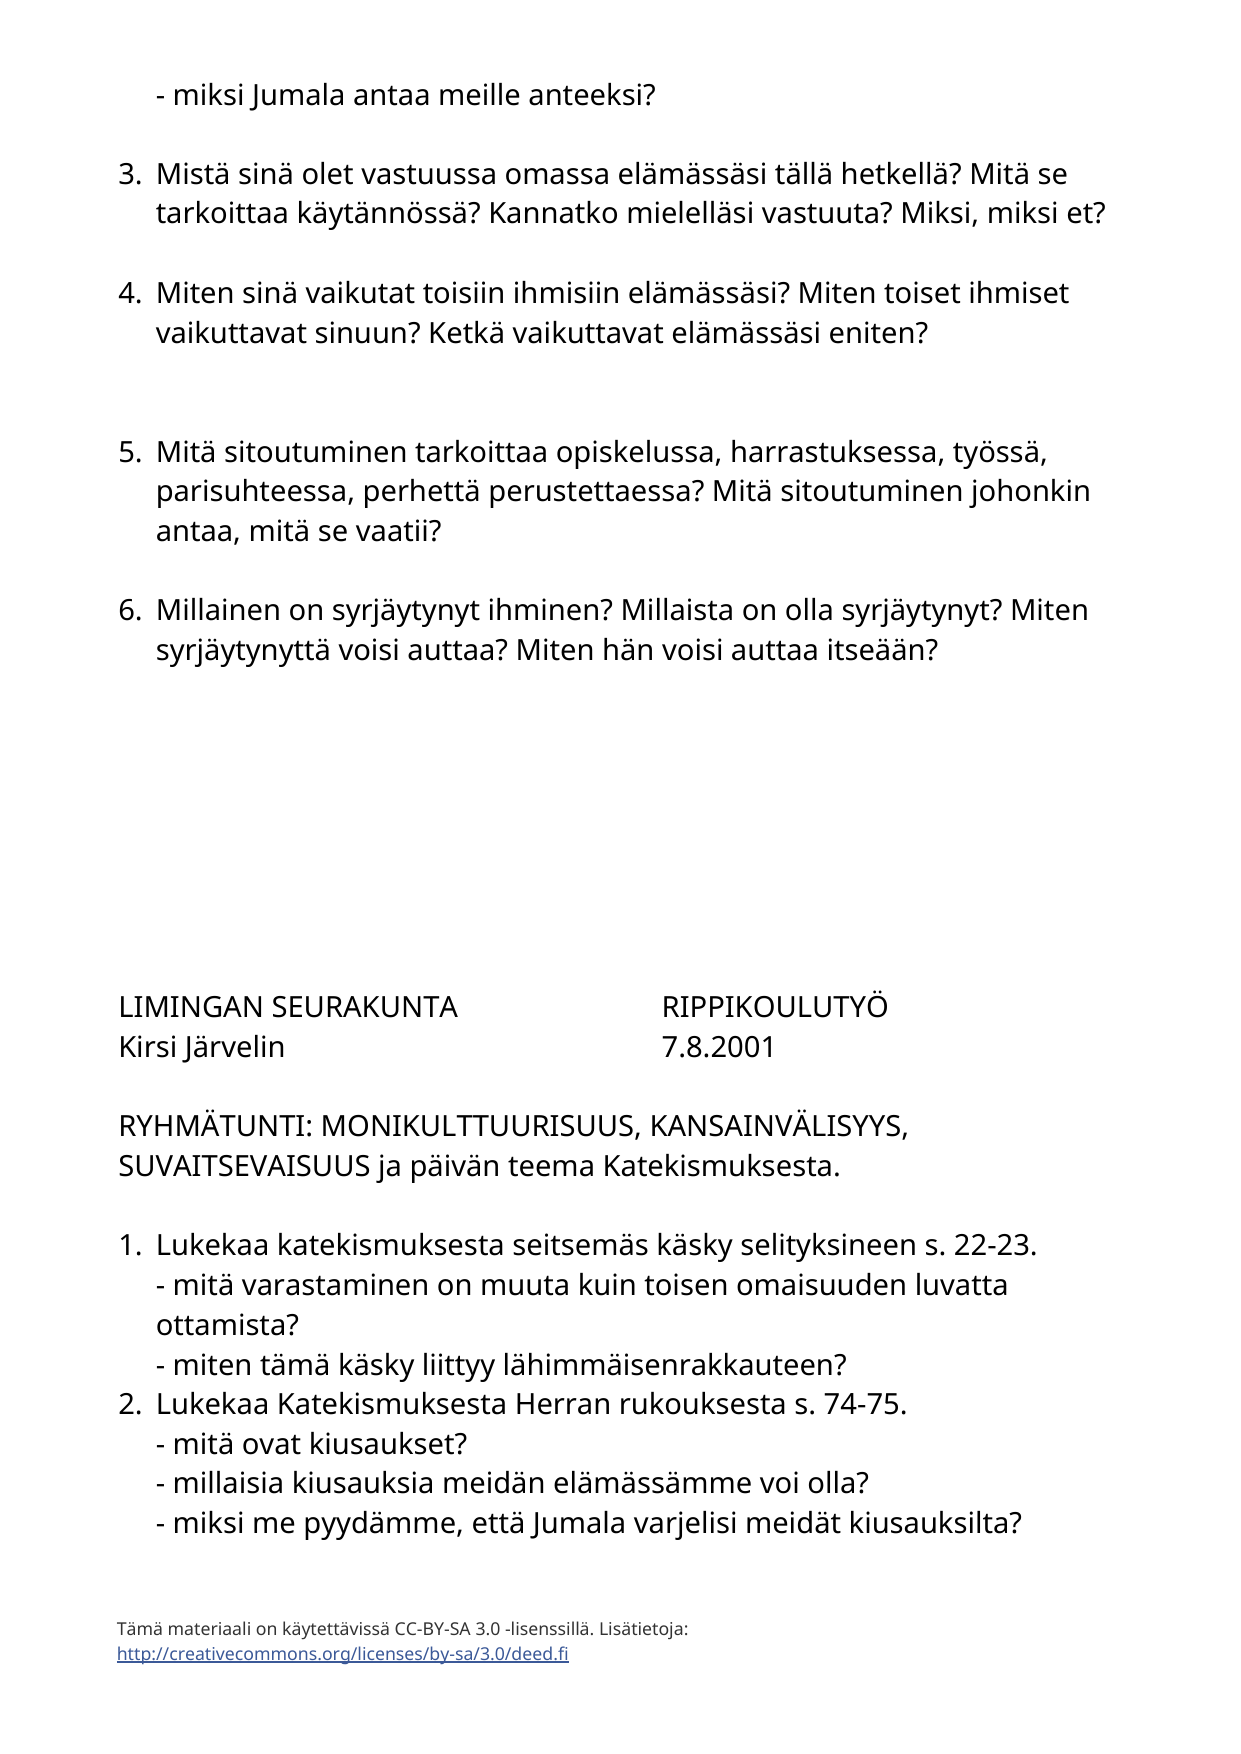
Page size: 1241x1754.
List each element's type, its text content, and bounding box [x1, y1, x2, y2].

list Millainen on syrjäytynyt ihminen? Millaista on olla syrjäytynyt? Miten syrjäytynyttä voisi auttaa? Miten hän voisi auttaa itseään? [118, 590, 1122, 669]
text - mitä varastaminen on muuta kuin toisen omaisuuden luvatta ottamista? [156, 1264, 1122, 1344]
list Mitä sitoutuminen tarkoittaa opiskelussa, harrastuksessa, työssä, parisuhteessa, perhettä perustettaessa? Mitä sitoutuminen johonkin antaa, mitä se vaatii? [118, 431, 1122, 550]
text - miten tämä käsky liittyy lähimmäisenrakkauteen? [156, 1344, 1122, 1383]
text LIMINGAN SEURAKUNTA RIPPIKOULUTYÖ [118, 987, 1122, 1026]
text RYHMÄTUNTI: MONIKULTTUURISUUS, KANSAINVÄLISYYS, SUVAITSEVAISUUS ja päivän teema Katekismuksesta. [118, 1106, 1122, 1185]
list Mistä sinä olet vastuussa omassa elämässäsi tällä hetkellä? Mitä se tarkoittaa käytännössä? Kannatko mielelläsi vastuuta? Miksi, miksi et? [118, 153, 1122, 232]
list Miten sinä vaikutat toisiin ihmisiin elämässäsi? Miten toiset ihmiset vaikuttavat sinuun? Ketkä vaikuttavat elämässäsi eniten? [118, 272, 1122, 352]
text - millaisia kiusauksia meidän elämässämme voi olla? [156, 1463, 1122, 1502]
text - miksi me pyydämme, että Jumala varjelisi meidät kiusauksilta? [156, 1502, 1122, 1542]
text Kirsi Järvelin 7.8.2001 [118, 1026, 1122, 1066]
list Lukekaa Katekismuksesta Herran rukouksesta s. 74-75. [118, 1383, 1122, 1423]
text - miksi Jumala antaa meille anteeksi? [156, 74, 1122, 113]
list Lukekaa katekismuksesta seitsemäs käsky selityksineen s. 22-23. [118, 1225, 1122, 1264]
text - mitä ovat kiusaukset? [156, 1423, 1122, 1463]
